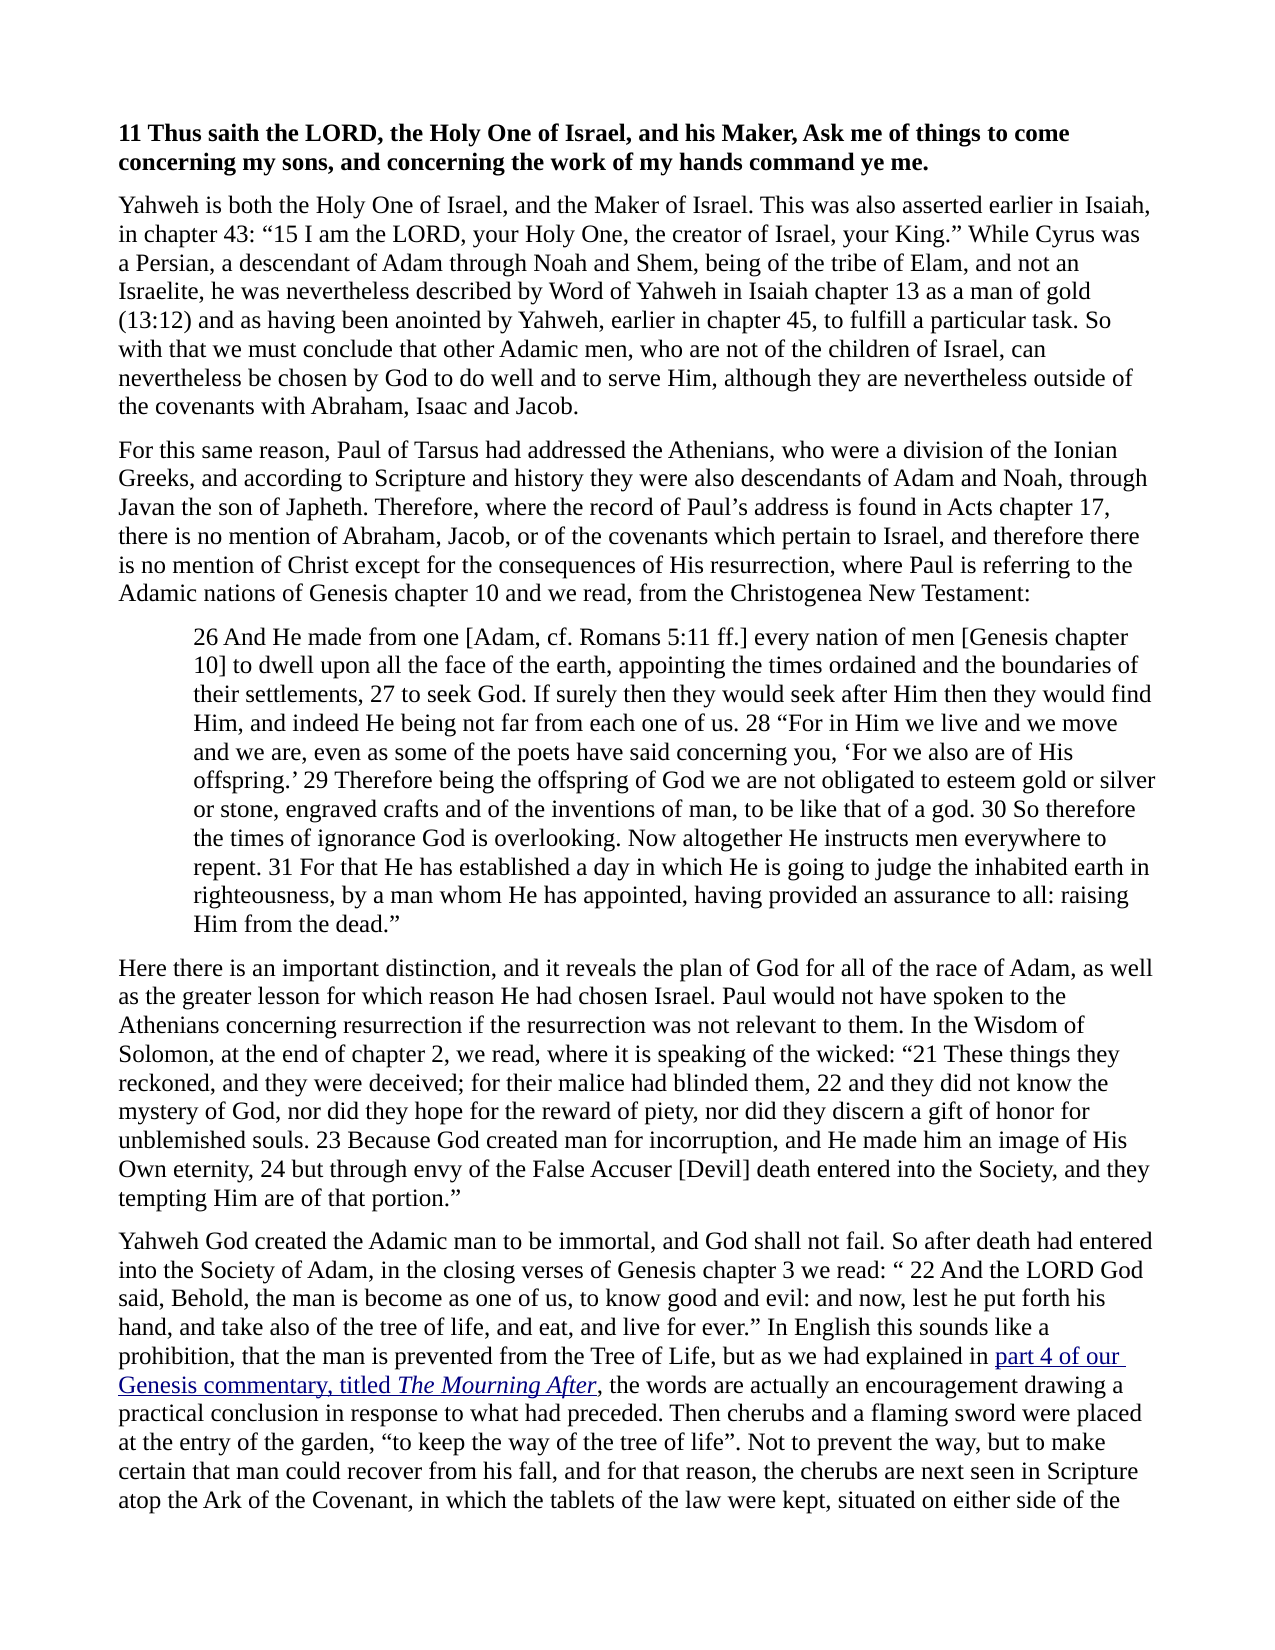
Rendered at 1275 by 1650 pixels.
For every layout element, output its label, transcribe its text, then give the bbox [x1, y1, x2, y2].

text Here there is an important distinction, and it reveals the plan of God for all of the race of Adam, as well as the greater lesson for which reason He had chosen Israel. Paul would not have spoken to the Athenians concerning resurrection if the resurrection was not relevant to them. In the Wisdom of Solomon, at the end of chapter 2, we read, where it is speaking of the wicked: “21 These things they reckoned, and they were deceived; for their malice had blinded them, 22 and they did not know the mystery of God, nor did they hope for the reward of piety, nor did they discern a gift of honor for unblemished souls. 23 Because God created man for incorruption, and He made him an image of His Own eternity, 24 but through envy of the False Accuser [Devil] death entered into the Society, and they tempting Him are of that portion.” [118, 953, 1157, 1211]
text 11 Thus saith the LORD, the Holy One of Israel, and his Maker, Ask me of things to come concerning my sons, and concerning the work of my hands command ye me. [118, 118, 1157, 176]
text 26 And He made from one [Adam, cf. Romans 5:11 ff.] every nation of men [Genesis chapter 10] to dwell upon all the face of the earth, appointing the times ordained and the boundaries of their settlements, 27 to seek God. If surely then they would seek after Him then they would find Him, and indeed He being not far from each one of us. 28 “For in Him we live and we move and we are, even as some of the poets have said concerning you, ‘For we also are of His offspring.’ 29 Therefore being the offspring of God we are not obligated to esteem gold or silver or stone, engraved crafts and of the inventions of man, to be like that of a god. 30 So therefore the times of ignorance God is overlooking. Now altogether He instructs men everywhere to repent. 31 For that He has established a day in which He is going to judge the inhabited earth in righteousness, by a man whom He has appointed, having provided an assurance to all: raising Him from the dead.” [193, 622, 1157, 938]
text Yahweh is both the Holy One of Israel, and the Maker of Israel. This was also asserted earlier in Isaiah, in chapter 43: “15 I am the LORD, your Holy One, the creator of Israel, your King.” While Cyrus was a Persian, a descendant of Adam through Noah and Shem, being of the tribe of Elam, and not an Israelite, he was nevertheless described by Word of Yahweh in Isaiah chapter 13 as a man of gold (13:12) and as having been anointed by Yahweh, earlier in chapter 45, to fulfill a particular task. So with that we must conclude that other Adamic men, who are not of the children of Israel, can nevertheless be chosen by God to do well and to serve Him, although they are nevertheless outside of the covenants with Abraham, Isaac and Jacob. [118, 190, 1157, 420]
text Yahweh God created the Adamic man to be immortal, and God shall not fail. So after death had entered into the Society of Adam, in the closing verses of Genesis chapter 3 we read: “ 22 And the LORD God said, Behold, the man is become as one of us, to know good and evil: and now, lest he put forth his hand, and take also of the tree of life, and eat, and live for ever.” In English this sounds like a prohibition, that the man is prevented from the Tree of Life, but as we had explained in part 4 of our Genesis commentary, titled The Mourning After, the words are actually an encouragement drawing a practical conclusion in response to what had preceded. Then cherubs and a flaming sword were placed at the entry of the garden, “to keep the way of the tree of life”. Not to prevent the way, but to make certain that man could recover from his fall, and for that reason, the cherubs are next seen in Scripture atop the Ark of the Covenant, in which the tablets of the law were kept, situated on either side of the [118, 1226, 1157, 1513]
text For this same reason, Paul of Tarsus had addressed the Athenians, who were a division of the Ionian Greeks, and according to Scripture and history they were also descendants of Adam and Noah, through Javan the son of Japheth. Therefore, where the record of Paul’s address is found in Acts chapter 17, there is no mention of Abraham, Jacob, or of the covenants which pertain to Israel, and therefore there is no mention of Christ except for the consequences of His resurrection, where Paul is referring to the Adamic nations of Genesis chapter 10 and we read, from the Christogenea New Testament: [118, 435, 1157, 607]
